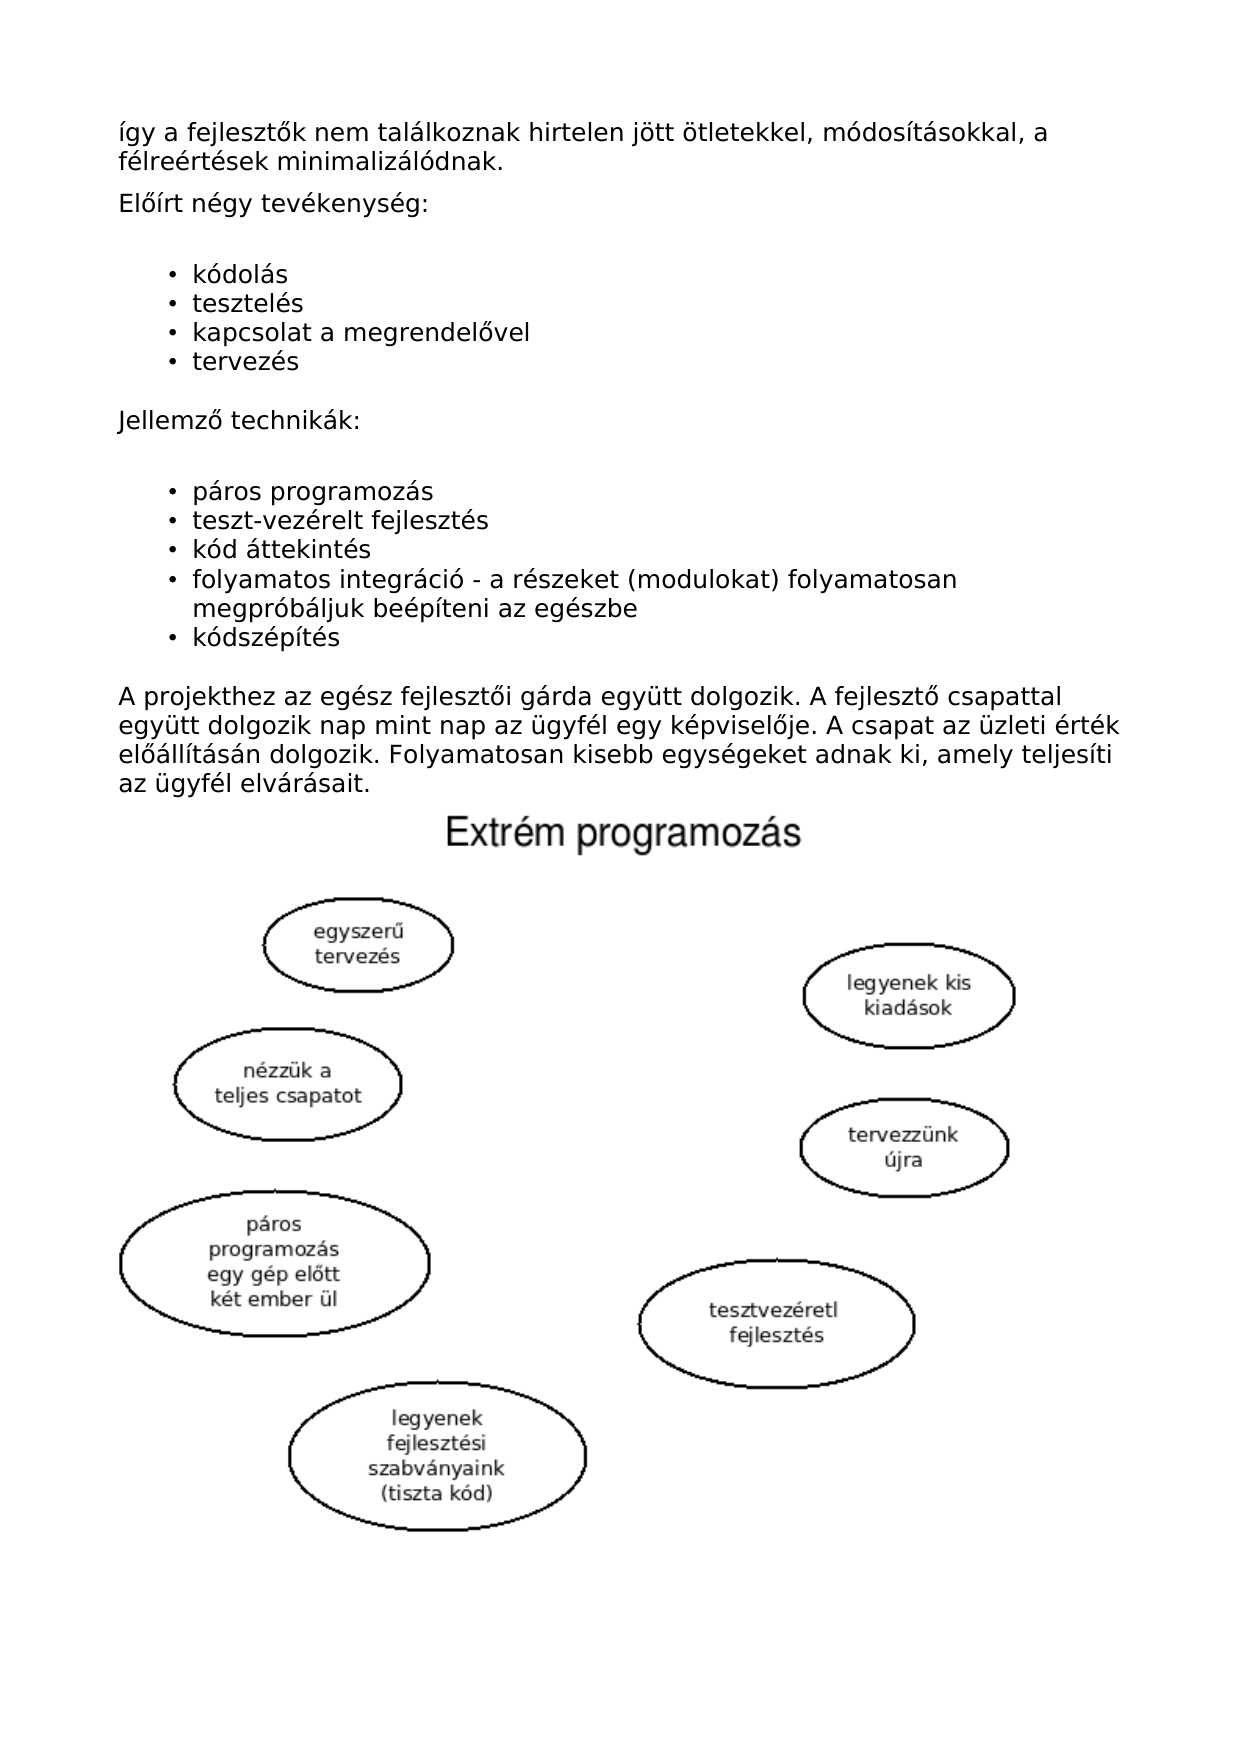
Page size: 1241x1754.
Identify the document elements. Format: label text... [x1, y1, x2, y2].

text Előírt négy tevékenység: [118, 189, 1122, 218]
list tervezés [177, 348, 1122, 377]
list kapcsolat a megrendelővel [177, 318, 1122, 348]
picture [118, 811, 1019, 1535]
text Jellemző technikák: [118, 406, 1122, 435]
list teszt-vezérelt fejlesztés [177, 507, 1122, 536]
list kódszépítés [177, 623, 1122, 652]
text így a fejlesztők nem találkoznak hirtelen jött ötletekkel, módosításokkal, a félreértések minimalizálódnak. [118, 118, 1122, 176]
list páros programozás [177, 477, 1122, 507]
list kód áttekintés [177, 536, 1122, 565]
list kódolás [177, 260, 1122, 289]
list folyamatos integráció - a részeket (modulokat) folyamatosan megpróbáljuk beépíteni az egészbe [177, 565, 1122, 623]
text A projekthez az egész fejlesztői gárda együtt dolgozik. A fejlesztő csapattal együtt dolgozik nap mint nap az ügyfél egy képviselője. A csapat az üzleti érték előállításán dolgozik. Folyamatosan kisebb egységeket adnak ki, amely teljesíti az ügyfél elvárásait. [118, 682, 1122, 798]
list tesztelés [177, 289, 1122, 318]
